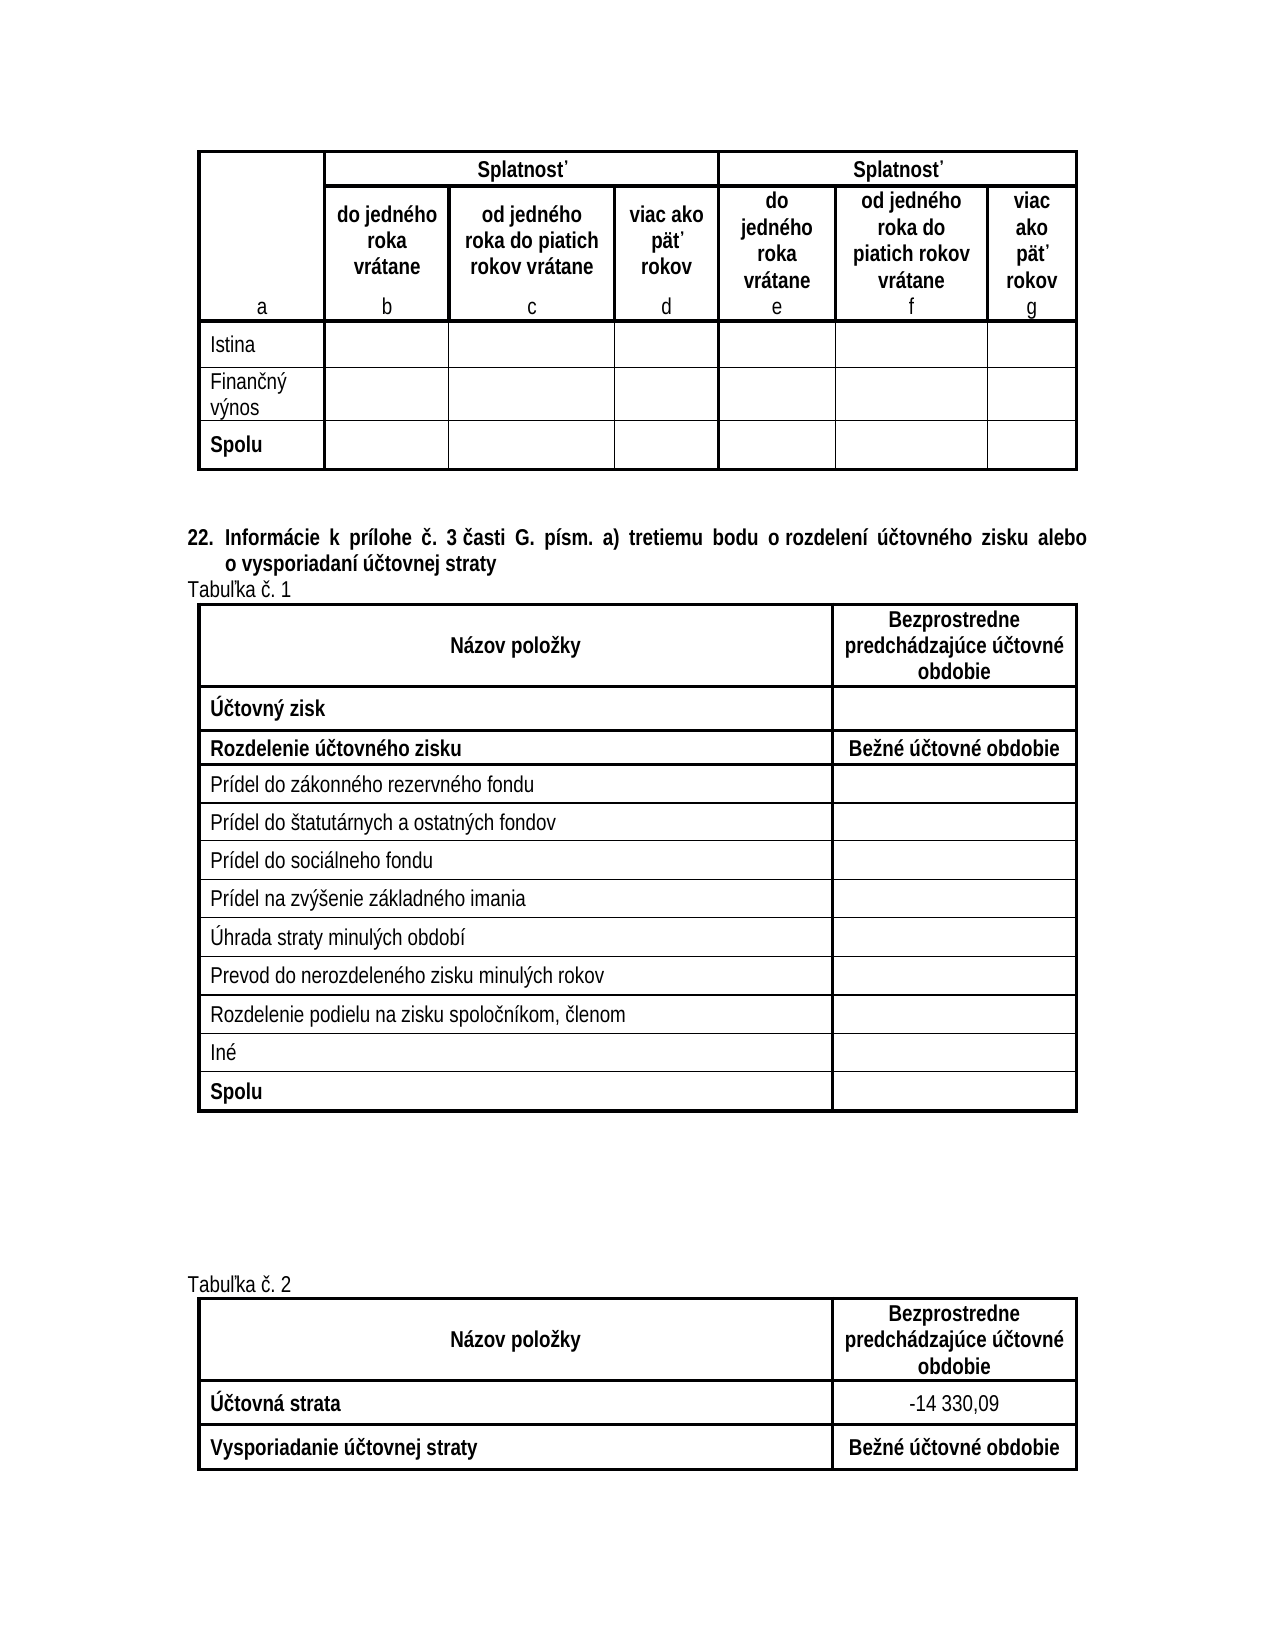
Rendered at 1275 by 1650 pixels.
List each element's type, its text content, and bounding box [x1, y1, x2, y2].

table_cell od jedného roka do piatich rokov vrátane [837, 188, 986, 293]
table_cell Splatnosť [720, 153, 1075, 184]
table_cell od jedného roka do piatich rokov vrátane [451, 188, 613, 293]
table_cell [326, 368, 448, 420]
table_cell Bežné účtovné obdobie [834, 732, 1075, 763]
table_cell [836, 368, 987, 420]
table_cell Účtovný zisk [201, 688, 831, 729]
table_cell [615, 323, 717, 367]
table_cell [449, 323, 614, 367]
table_cell Iné [201, 1034, 831, 1071]
table_cell [834, 766, 1075, 802]
table_cell Bežné účtovné obdobie [834, 1426, 1075, 1468]
table_cell Prídel na zvýšenie základného imania [201, 880, 831, 917]
table_cell [449, 421, 614, 468]
table_cell c [451, 293, 613, 319]
text Tabuľka č. 1 [187, 576, 1087, 602]
table_cell [720, 368, 835, 420]
table_cell [615, 368, 717, 420]
table_cell [836, 323, 987, 367]
table_cell d [616, 293, 717, 319]
table_cell Splatnosť [326, 153, 717, 184]
table_cell Účtovná strata [201, 1382, 831, 1423]
table_cell Prídel do štatutárnych a ostatných fondov [201, 804, 831, 840]
table_cell Úhrada straty minulých období [201, 918, 831, 956]
table_cell [988, 323, 1075, 367]
table_header [201, 153, 323, 293]
table_cell [449, 368, 614, 420]
table_cell [615, 421, 717, 468]
table_cell Spolu [201, 421, 323, 468]
table_cell [834, 957, 1075, 994]
table_cell Spolu [201, 1072, 831, 1109]
table_cell do jedného roka vrátane [720, 188, 834, 293]
table_cell [836, 421, 987, 468]
table_cell a [201, 293, 323, 319]
table_cell f [837, 293, 986, 319]
table_cell g [989, 293, 1075, 319]
table_cell [326, 323, 448, 367]
table_cell Istina [201, 323, 323, 367]
table_cell e [720, 293, 834, 319]
table_cell -14 330,09 [834, 1382, 1075, 1423]
table_cell [834, 688, 1075, 729]
table_cell b [326, 293, 447, 319]
table_cell viac ako päť rokov [616, 188, 717, 293]
table_cell [834, 804, 1075, 840]
table_cell [834, 996, 1075, 1032]
table_cell [834, 880, 1075, 917]
table_header Bezprostredne predchádzajúce účtovné obdobie [834, 606, 1075, 685]
table_cell [834, 1034, 1075, 1071]
text 22. Informácie k prílohe č. 3 časti G. písm. a) tretiemu bodu o rozdelení účtovného zisku alebo o vysporiadaní účtovnej straty [187, 523, 1087, 576]
text Tabuľka č. 2 [187, 1271, 1087, 1297]
table_cell [326, 421, 448, 468]
table_cell Vysporiadanie účtovnej straty [201, 1426, 831, 1468]
table_header Názov položky [201, 606, 831, 685]
table_header Bezprostredne predchádzajúce účtovné obdobie [834, 1300, 1075, 1379]
table_cell Rozdelenie podielu na zisku spoločníkom, členom [201, 996, 831, 1032]
table_cell Prídel do sociálneho fondu [201, 841, 831, 879]
table_cell [834, 841, 1075, 879]
table_cell [720, 421, 835, 468]
table_cell Finančný výnos [201, 368, 323, 420]
table_cell [834, 1072, 1075, 1109]
table_cell Rozdelenie účtovného zisku [201, 732, 831, 763]
table_cell Prevod do nerozdeleného zisku minulých rokov [201, 957, 831, 994]
table_cell viac ako päť rokov [989, 188, 1075, 293]
table_header Názov položky [201, 1300, 831, 1379]
table_cell [834, 918, 1075, 956]
table_cell do jedného roka vrátane [326, 188, 447, 293]
table_cell [988, 421, 1075, 468]
table_cell Prídel do zákonného rezervného fondu [201, 766, 831, 802]
table_cell [720, 323, 835, 367]
table_cell [988, 368, 1075, 420]
